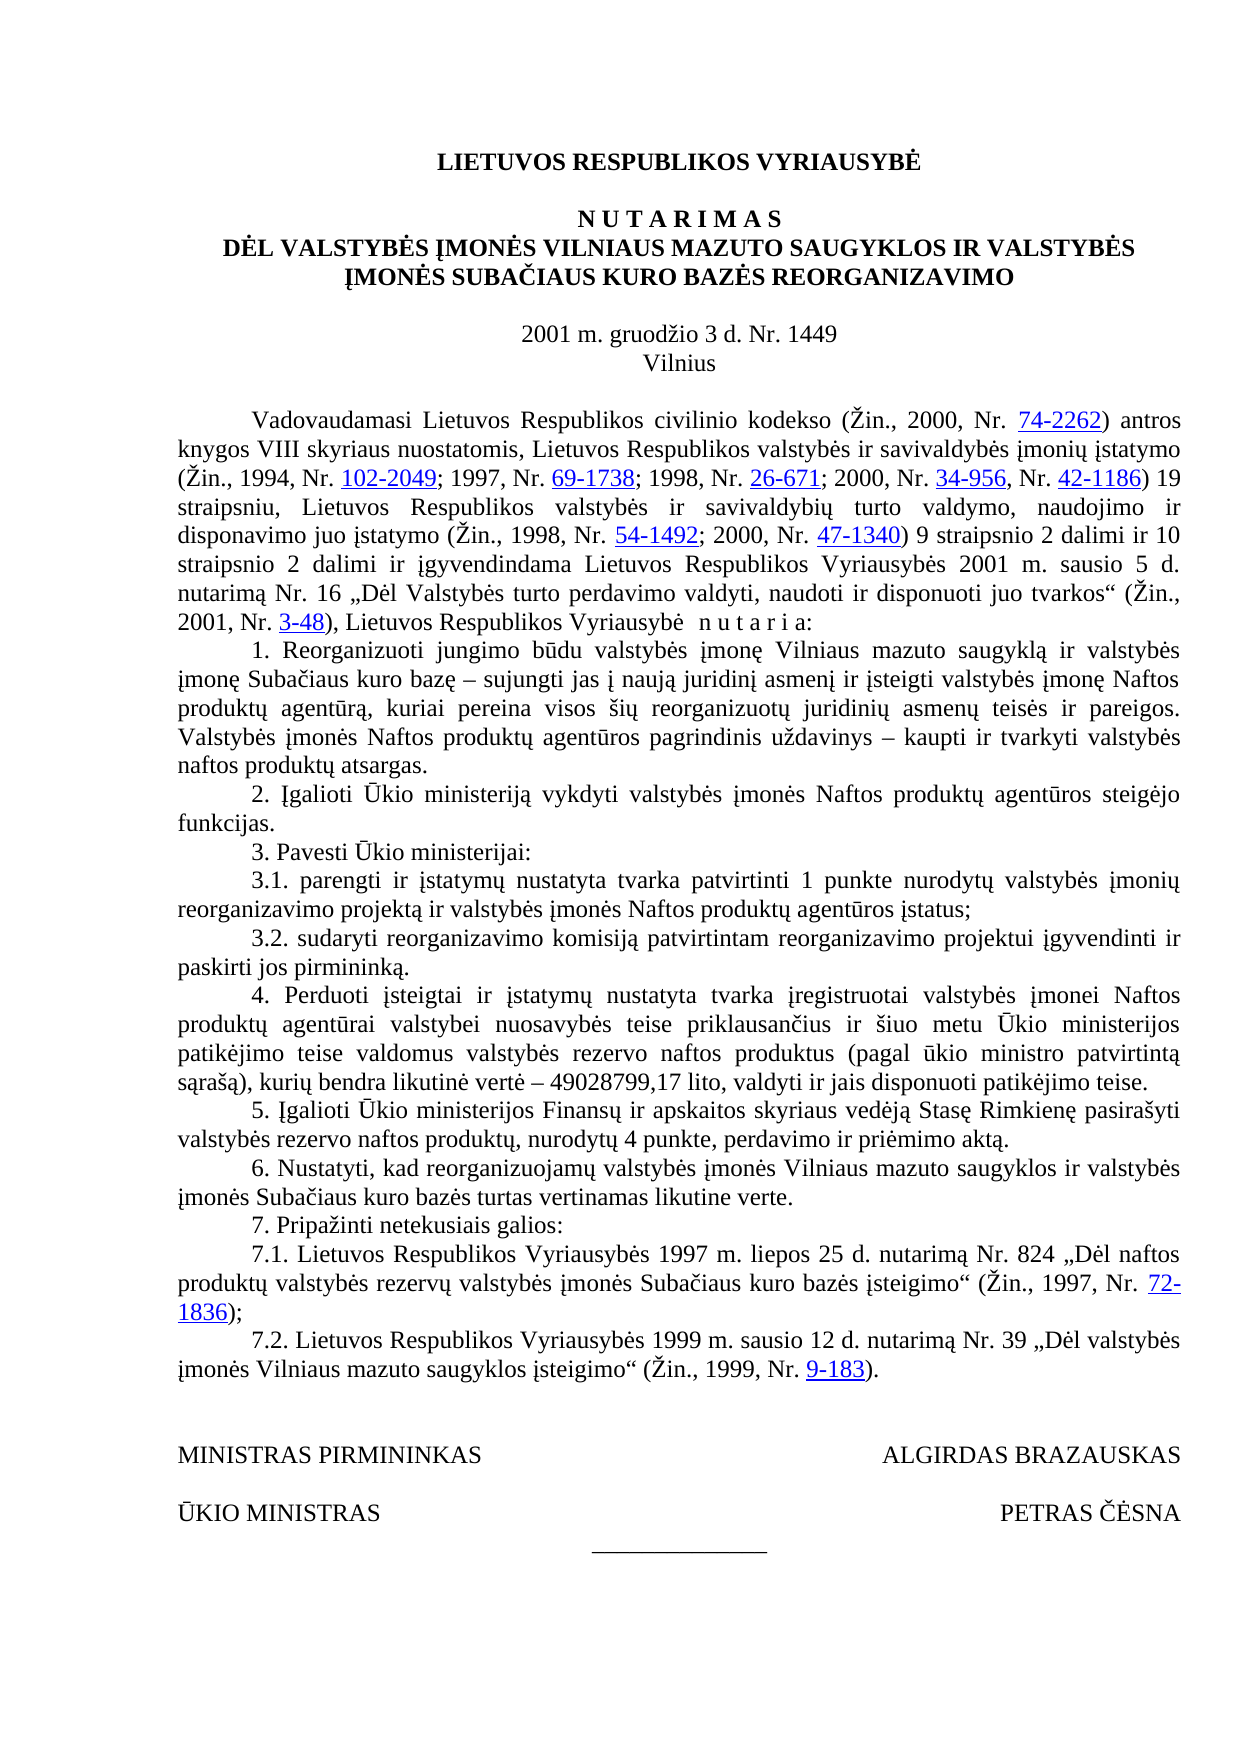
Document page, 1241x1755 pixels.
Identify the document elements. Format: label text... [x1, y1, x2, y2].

text N U T A R I M A S [177, 204, 1181, 233]
text MINISTRAS PIRMININKAS ALGIRDAS BRAZAUSKAS [177, 1441, 1181, 1469]
text 2. Įgalioti Ūkio ministeriją vykdyti valstybės įmonės Naftos produktų agentūros steigėjo funkcijas. [177, 779, 1181, 837]
text 3.1. parengti ir įstatymų nustatyta tvarka patvirtinti 1 punkte nurodytų valstybės įmonių reorganizavimo projektą ir valstybės įmonės Naftos produktų agentūros įstatus; [177, 866, 1181, 923]
text 5. Įgalioti Ūkio ministerijos Finansų ir apskaitos skyriaus vedėją Stasę Rimkienę pasirašyti valstybės rezervo naftos produktų, nurodytų 4 punkte, perdavimo ir priėmimo aktą. [177, 1096, 1181, 1153]
text 6. Nustatyti, kad reorganizuojamų valstybės įmonės Vilniaus mazuto saugyklos ir valstybės įmonės Subačiaus kuro bazės turtas vertinamas likutine verte. [177, 1153, 1181, 1211]
text 4. Perduoti įsteigtai ir įstatymų nustatyta tvarka įregistruotai valstybės įmonei Naftos produktų agentūrai valstybei nuosavybės teise priklausančius ir šiuo metu Ūkio ministerijos patikėjimo teise valdomus valstybės rezervo naftos produktus (pagal ūkio ministro patvirtintą sąrašą), kurių bendra likutinė vertė – 49028799,17 lito, valdyti ir jais disponuoti patikėjimo teise. [177, 981, 1181, 1096]
text DĖL VALSTYBĖS ĮMONĖS VILNIAUS MAZUTO SAUGYKLOS IR VALSTYBĖS ĮMONĖS SUBAČIAUS KURO BAZĖS REORGANIZAVIMO [177, 233, 1181, 291]
text ______________ [177, 1527, 1181, 1556]
text 7.2. Lietuvos Respublikos Vyriausybės 1999 m. sausio 12 d. nutarimą Nr. 39 „Dėl valstybės įmonės Vilniaus mazuto saugyklos įsteigimo“ (Žin., 1999, Nr. 9-183). [177, 1326, 1181, 1383]
text Vadovaudamasi Lietuvos Respublikos civilinio kodekso (Žin., 2000, Nr. 74-2262) antros knygos VIII skyriaus nuostatomis, Lietuvos Respublikos valstybės ir savivaldybės įmonių įstatymo (Žin., 1994, Nr. 102-2049; 1997, Nr. 69-1738; 1998, Nr. 26-671; 2000, Nr. 34-956, Nr. 42-1186) 19 straipsniu, Lietuvos Respublikos valstybės ir savivaldybių turto valdymo, naudojimo ir disponavimo juo įstatymo (Žin., 1998, Nr. 54-1492; 2000, Nr. 47-1340) 9 straipsnio 2 dalimi ir 10 straipsnio 2 dalimi ir įgyvendindama Lietuvos Respublikos Vyriausybės 2001 m. sausio 5 d. nutarimą Nr. 16 „Dėl Valstybės turto perdavimo valdyti, naudoti ir disponuoti juo tvarkos“ (Žin., 2001, Nr. 3-48), Lietuvos Respublikos Vyriausybė nutaria: [177, 406, 1181, 636]
text LIETUVOS RESPUBLIKOS VYRIAUSYBĖ [177, 147, 1181, 176]
text Vilnius [177, 348, 1181, 377]
text 3. Pavesti Ūkio ministerijai: [177, 837, 1181, 866]
text 1. Reorganizuoti jungimo būdu valstybės įmonę Vilniaus mazuto saugyklą ir valstybės įmonę Subačiaus kuro bazę – sujungti jas į naują juridinį asmenį ir įsteigti valstybės įmonę Naftos produktų agentūrą, kuriai pereina visos šių reorganizuotų juridinių asmenų teisės ir pareigos. Valstybės įmonės Naftos produktų agentūros pagrindinis uždavinys – kaupti ir tvarkyti valstybės naftos produktų atsargas. [177, 636, 1181, 779]
text 3.2. sudaryti reorganizavimo komisiją patvirtintam reorganizavimo projektui įgyvendinti ir paskirti jos pirmininką. [177, 923, 1181, 981]
text 7. Pripažinti netekusiais galios: [177, 1211, 1181, 1239]
text ŪKIO MINISTRAS PETRAS ČĖSNA [177, 1498, 1181, 1527]
text 2001 m. gruodžio 3 d. Nr. 1449 [177, 319, 1181, 348]
text 7.1. Lietuvos Respublikos Vyriausybės 1997 m. liepos 25 d. nutarimą Nr. 824 „Dėl naftos produktų valstybės rezervų valstybės įmonės Subačiaus kuro bazės įsteigimo“ (Žin., 1997, Nr. 72-1836); [177, 1239, 1181, 1326]
